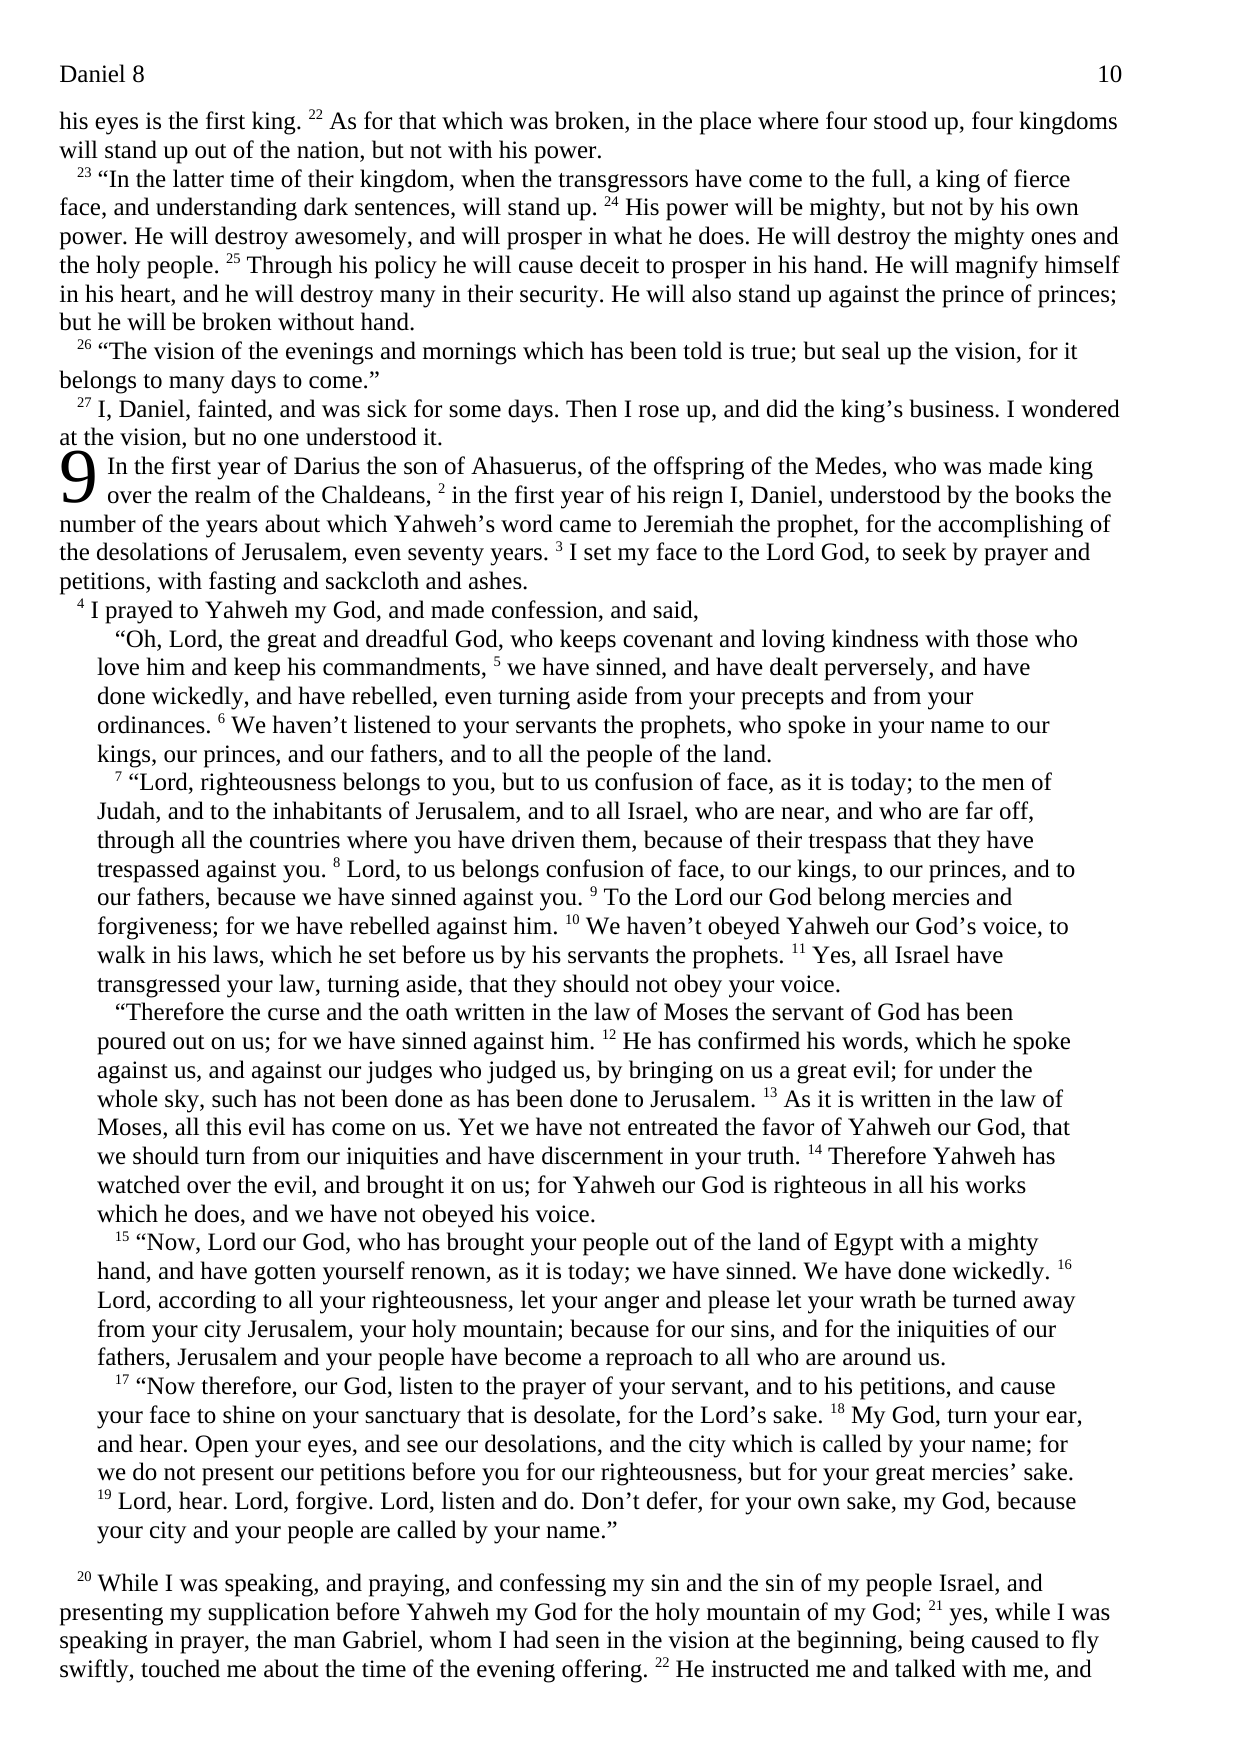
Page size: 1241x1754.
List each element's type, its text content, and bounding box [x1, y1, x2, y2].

text 7 “Lord, righteousness belongs to you, but to us confusion of face, as it is today; to the men of Judah, and to the inhabitants of Jerusalem, and to all Israel, who are near, and who are far off, through all the countries where you have driven them, because of their trespass that they have trespassed against you. 8 Lord, to us belongs confusion of face, to our kings, to our princes, and to our fathers, because we have sinned against you. 9 To the Lord our God belong mercies and forgiveness; for we have rebelled against him. 10 We haven’t obeyed Yahweh our God’s voice, to walk in his laws, which he set before us by his servants the prophets. 11 Yes, all Israel have transgressed your law, turning aside, that they should not obey your voice. [97, 767, 1084, 997]
text “Therefore the curse and the oath written in the law of Moses the servant of God has been poured out on us; for we have sinned against him. 12 He has confirmed his words, which he spoke against us, and against our judges who judged us, by bringing on us a great evil; for under the whole sky, such has not been done as has been done to Jerusalem. 13 As it is written in the law of Moses, all this evil has come on us. Yet we have not entreated the favor of Yahweh our God, that we should turn from our iniquities and have discernment in your truth. 14 Therefore Yahweh has watched over the evil, and brought it on us; for Yahweh our God is righteous in all his works which he does, and we have not obeyed his voice. [97, 997, 1084, 1227]
text 15 “Now, Lord our God, who has brought your people out of the land of Egypt with a mighty hand, and have gotten yourself renown, as it is today; we have sinned. We have done wickedly. 16 Lord, according to all your righteousness, let your anger and please let your wrath be turned away from your city Jerusalem, your holy mountain; because for our sins, and for the iniquities of our fathers, Jerusalem and your people have become a reproach to all who are around us. [97, 1227, 1084, 1371]
text 26 “The vision of the evenings and mornings which has been told is true; but seal up the vision, for it belongs to many days to come.” [59, 336, 1122, 394]
text 17 “Now therefore, our God, listen to the prayer of your servant, and to his petitions, and cause your face to shine on your sanctuary that is desolate, for the Lord’s sake. 18 My God, turn your ear, and hear. Open your eyes, and see our desolations, and the city which is called by your name; for we do not present our petitions before you for our righteousness, but for your great mercies’ sake. 19 Lord, hear. Lord, forgive. Lord, listen and do. Don’t defer, for your own sake, my God, because your city and your people are called by your name.” [97, 1371, 1084, 1544]
text 27 I, Daniel, fainted, and was sick for some days. Then I rose up, and did the king’s business. I wondered at the vision, but no one understood it. [59, 394, 1122, 451]
text 20 While I was speaking, and praying, and confessing my sin and the sin of my people Israel, and presenting my supplication before Yahweh my God for the holy mountain of my God; 21 yes, while I was speaking in prayer, the man Gabriel, whom I had seen in the vision at the beginning, being caused to fly swiftly, touched me about the time of the evening offering. 22 He instructed me and talked with me, and [59, 1568, 1122, 1683]
text his eyes is the first king. 22 As for that which was broken, in the place where four stood up, four kingdoms will stand up out of the nation, but not with his power. [59, 106, 1122, 164]
text “Oh, Lord, the great and dreadful God, who keeps covenant and loving kindness with those who love him and keep his commandments, 5 we have sinned, and have dealt perversely, and have done wickedly, and have rebelled, even turning aside from your precepts and from your ordinances. 6 We haven’t listened to your servants the prophets, who spoke in your name to our kings, our princes, and our fathers, and to all the people of the land. [97, 624, 1084, 767]
text 23 “In the latter time of their kingdom, when the transgressors have come to the full, a king of fierce face, and understanding dark sentences, will stand up. 24 His power will be mighty, but not by his own power. He will destroy awesomely, and will prosper in what he does. He will destroy the mighty ones and the holy people. 25 Through his policy he will cause deceit to prosper in his hand. He will magnify himself in his heart, and he will destroy many in their security. He will also stand up against the prince of princes; but he will be broken without hand. [59, 164, 1122, 336]
text 4 I prayed to Yahweh my God, and made confession, and said, [59, 595, 1122, 624]
text 9In the first year of Darius the son of Ahasuerus, of the offspring of the Medes, who was made king over the realm of the Chaldeans, 2 in the first year of his reign I, Daniel, understood by the books the number of the years about which Yahweh’s word came to Jeremiah the prophet, for the accomplishing of the desolations of Jerusalem, even seventy years. 3 I set my face to the Lord God, to seek by prayer and petitions, with fasting and sackcloth and ashes. [59, 451, 1122, 595]
